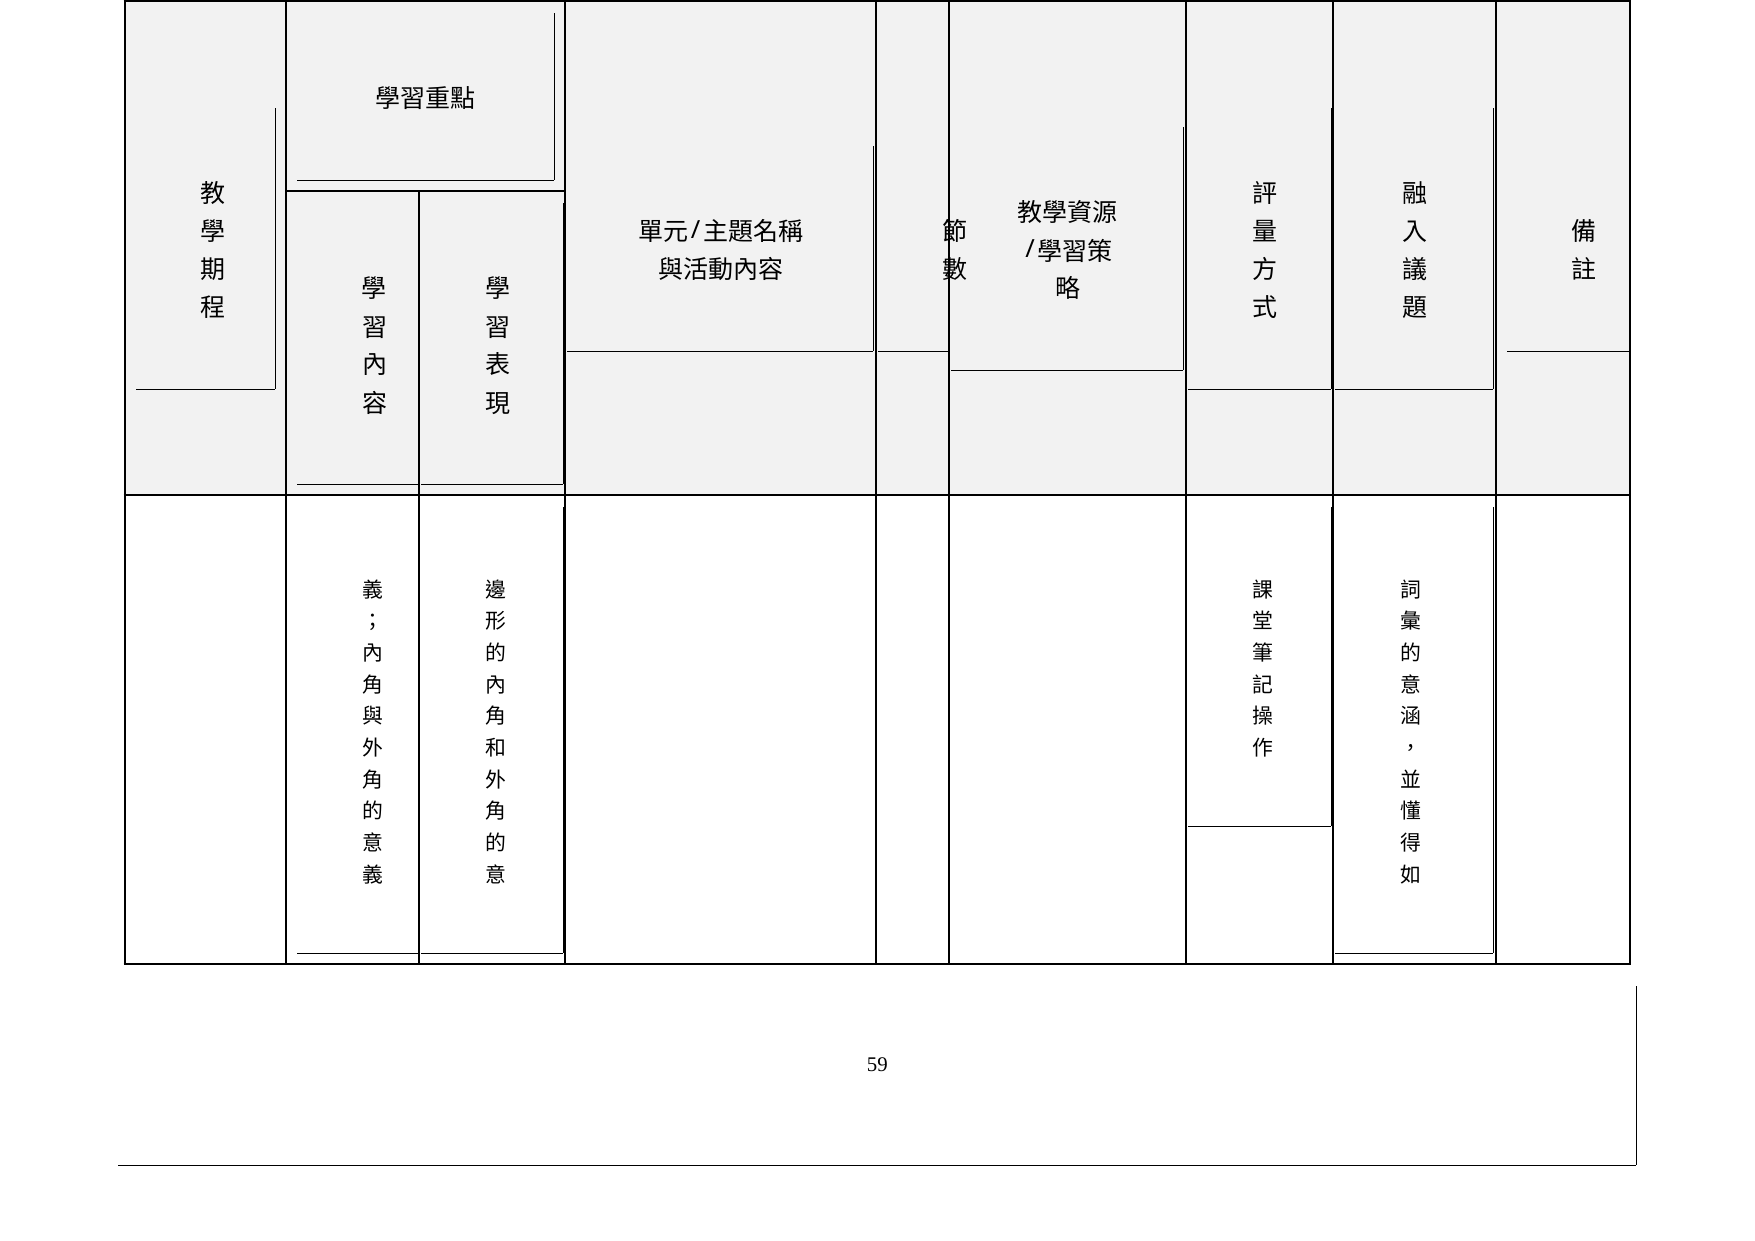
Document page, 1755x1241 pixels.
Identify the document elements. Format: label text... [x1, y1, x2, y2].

table_cell 詞彙的意涵，並懂得如 [1334, 496, 1495, 963]
table_cell 學習表現 [420, 192, 564, 494]
table_header 教學期程 [126, 2, 285, 494]
table_cell 平面類： 1.學習單 2.備課用書 3.翰林課本後附件 數位類： 1.教學光碟 2.備課資源光碟 3.翰林行動大師 4.翰林命題大師 [950, 496, 1185, 963]
table_cell 學習內容 [287, 192, 418, 494]
table_cell S-8-2 凸多邊形的內角和：凸多邊形的意義；內角與外角的意義；凸多邊形的內角和公式；正 𝑛 邊形的每個內角度數。 [287, 496, 418, 963]
table_header 學習重點 [287, 2, 564, 190]
table_cell [126, 496, 285, 963]
table_cell 3-1三角形與多邊形的內角與外角 認識角的種類：銳角、直角、鈍角、平角、周角。 認識兩角的關係：互餘、互補、對頂角。 [566, 496, 875, 963]
table_cell 邊形的內角和外角的意 [420, 496, 564, 963]
table_header 節數 [877, 2, 948, 494]
table_header 融入議題 [1334, 2, 1495, 494]
table_cell [1497, 496, 1629, 963]
table_header 教學資源/學習策略 [950, 2, 1185, 494]
table_header 單元/主題名稱與活動內容 [566, 2, 875, 494]
table_header 備註 [1497, 2, 1629, 494]
table_cell 4 [877, 496, 948, 963]
table_cell 課堂筆記操作 [1187, 496, 1332, 963]
table_header 評量方式 [1187, 2, 1332, 494]
